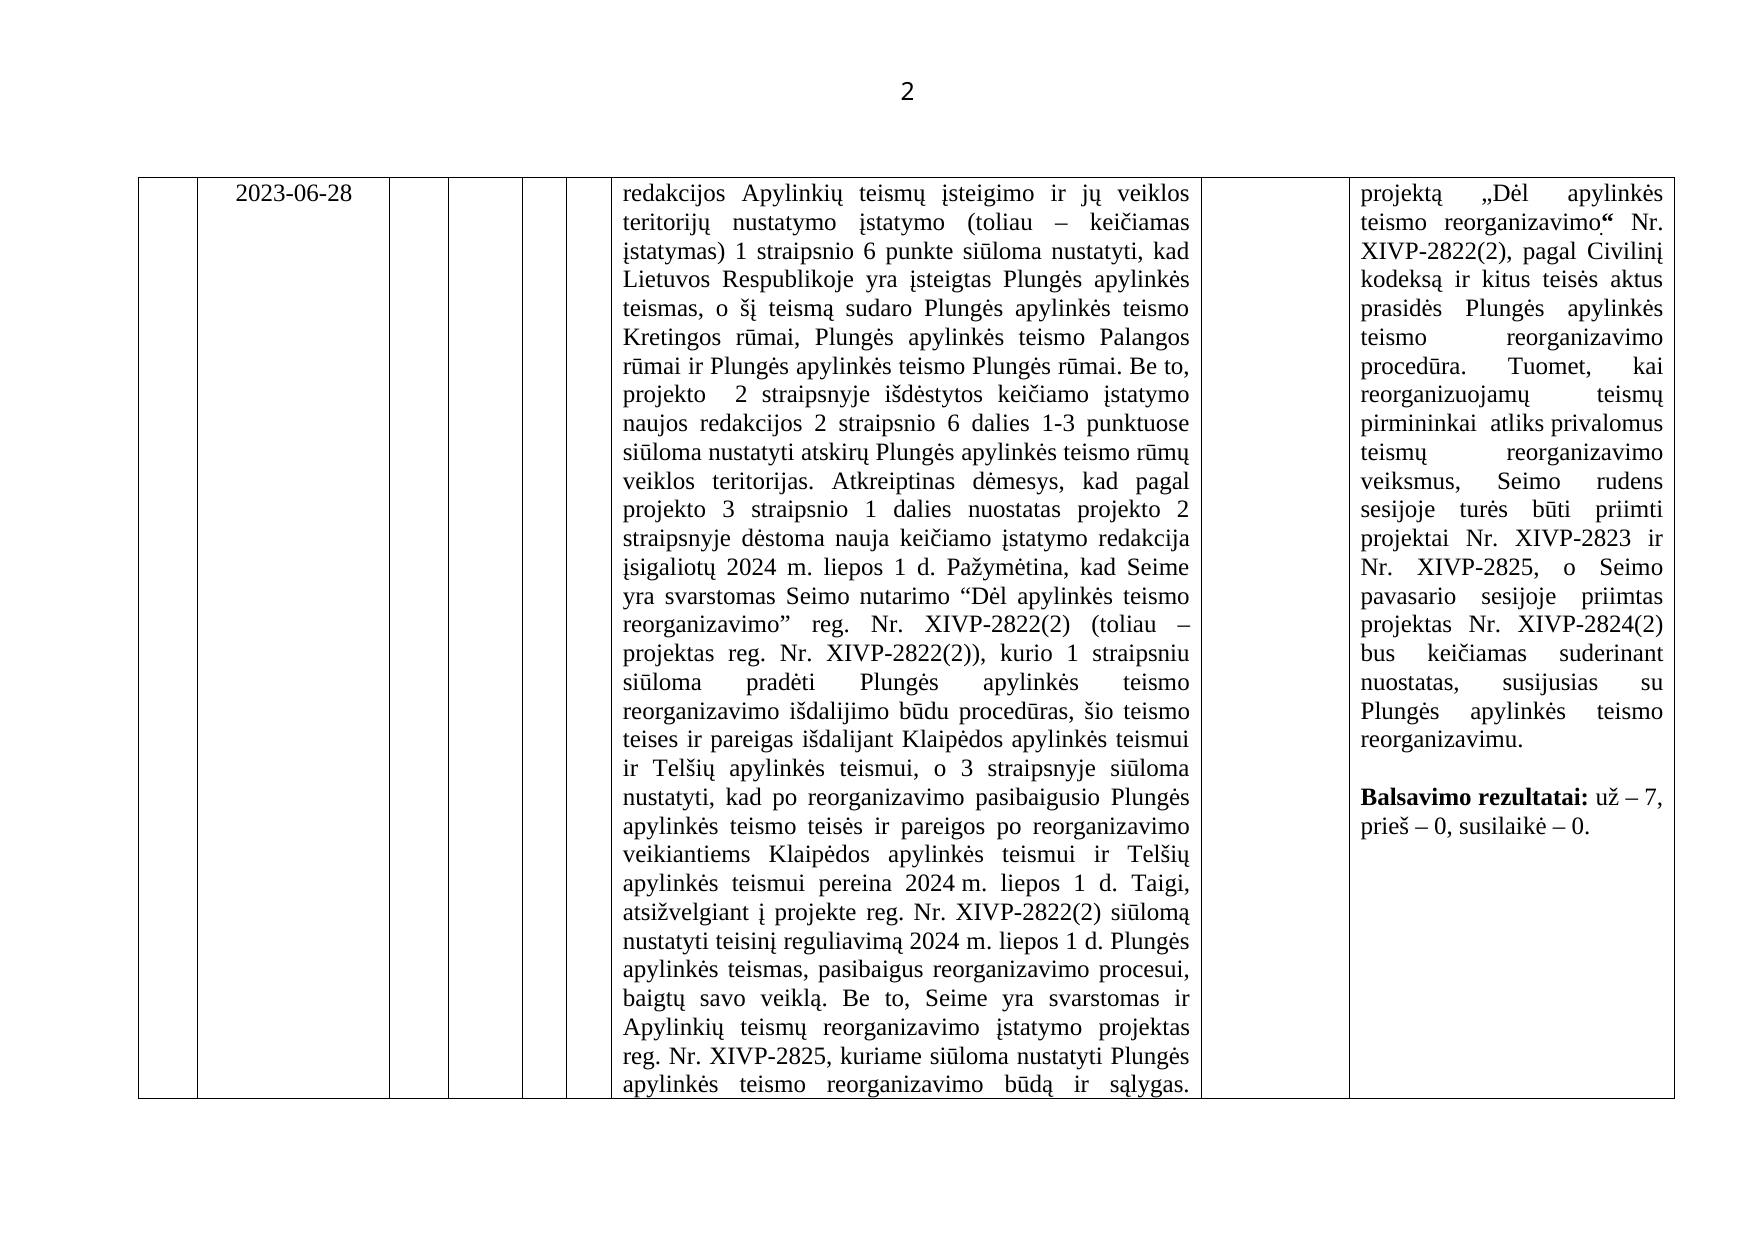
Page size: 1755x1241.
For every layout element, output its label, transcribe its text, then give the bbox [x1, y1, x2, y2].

table_cell 2023-06-28 [198, 178, 389, 1098]
table_cell [1202, 178, 1349, 1098]
table_cell redakcijos Apylinkių teismų įsteigimo ir jų veiklos teritorijų nustatymo įstatymo (toliau – keičiamas įstatymas) 1 straipsnio 6 punkte siūloma nustatyti, kad Lietuvos Respublikoje yra įsteigtas Plungės apylinkės teismas, o šį teismą sudaro Plungės apylinkės teismo Kretingos rūmai, Plungės apylinkės teismo Palangos rūmai ir Plungės apylinkės teismo Plungės rūmai. Be to, projekto 2 straipsnyje išdėstytos keičiamo įstatymo naujos redakcijos 2 straipsnio 6 dalies 1-3 punktuose siūloma nustatyti atskirų Plungės apylinkės teismo rūmų veiklos teritorijas. Atkreiptinas dėmesys, kad pagal projekto 3 straipsnio 1 dalies nuostatas projekto 2 straipsnyje dėstoma nauja keičiamo įstatymo redakcija įsigaliotų 2024 m. liepos 1 d. Pažymėtina, kad Seime yra svarstomas Seimo nutarimo “Dėl apylinkės teismo reorganizavimo” reg. Nr. XIVP-2822(2) (toliau – projektas reg. Nr. XIVP-2822(2)), kurio 1 straipsniu siūloma pradėti Plungės apylinkės teismo reorganizavimo išdalijimo būdu procedūras, šio teismo teises ir pareigas išdalijant Klaipėdos apylinkės teismui ir Telšių apylinkės teismui, o 3 straipsnyje siūloma nustatyti, kad po reorganizavimo pasibaigusio Plungės apylinkės teismo teisės ir pareigos po reorganizavimo veikiantiems Klaipėdos apylinkės teismui ir Telšių apylinkės teismui pereina 2024 m. liepos 1 d. Taigi, atsižvelgiant į projekte reg. Nr. XIVP-2822(2) siūlomą nustatyti teisinį reguliavimą 2024 m. liepos 1 d. Plungės apylinkės teismas, pasibaigus reorganizavimo procesui, baigtų savo veiklą. Be to, Seime yra svarstomas ir Apylinkių teismų reorganizavimo įstatymo projektas reg. Nr. XIVP-2825, kuriame siūloma nustatyti Plungės apylinkės teismo reorganizavimo būdą ir sąlygas. [612, 178, 1201, 1098]
table_cell [567, 178, 611, 1098]
table_cell [449, 178, 522, 1098]
table_cell [139, 178, 197, 1098]
table_cell projektą „Dėl apylinkės teismo reorganizavimoׅ“ Nr. XIVP-2822(2), pagal Civilinį kodeksą ir kitus teisės aktus prasidės Plungės apylinkės teismo reorganizavimo procedūra. Tuomet, kai reorganizuojamų teismų pirmininkai atliks privalomus teismų reorganizavimo veiksmus, Seimo rudens sesijoje turės būti priimti projektai Nr. XIVP-2823 ir Nr. XIVP-2825, o Seimo pavasario sesijoje priimtas projektas Nr. XIVP-2824(2) bus keičiamas suderinant nuostatas, susijusias su Plungės apylinkės teismo reorganizavimu. Balsavimo rezultatai: už – 7, prieš – 0, susilaikė – 0. [1350, 178, 1674, 1098]
table_cell [523, 178, 566, 1098]
table_cell [390, 178, 448, 1098]
